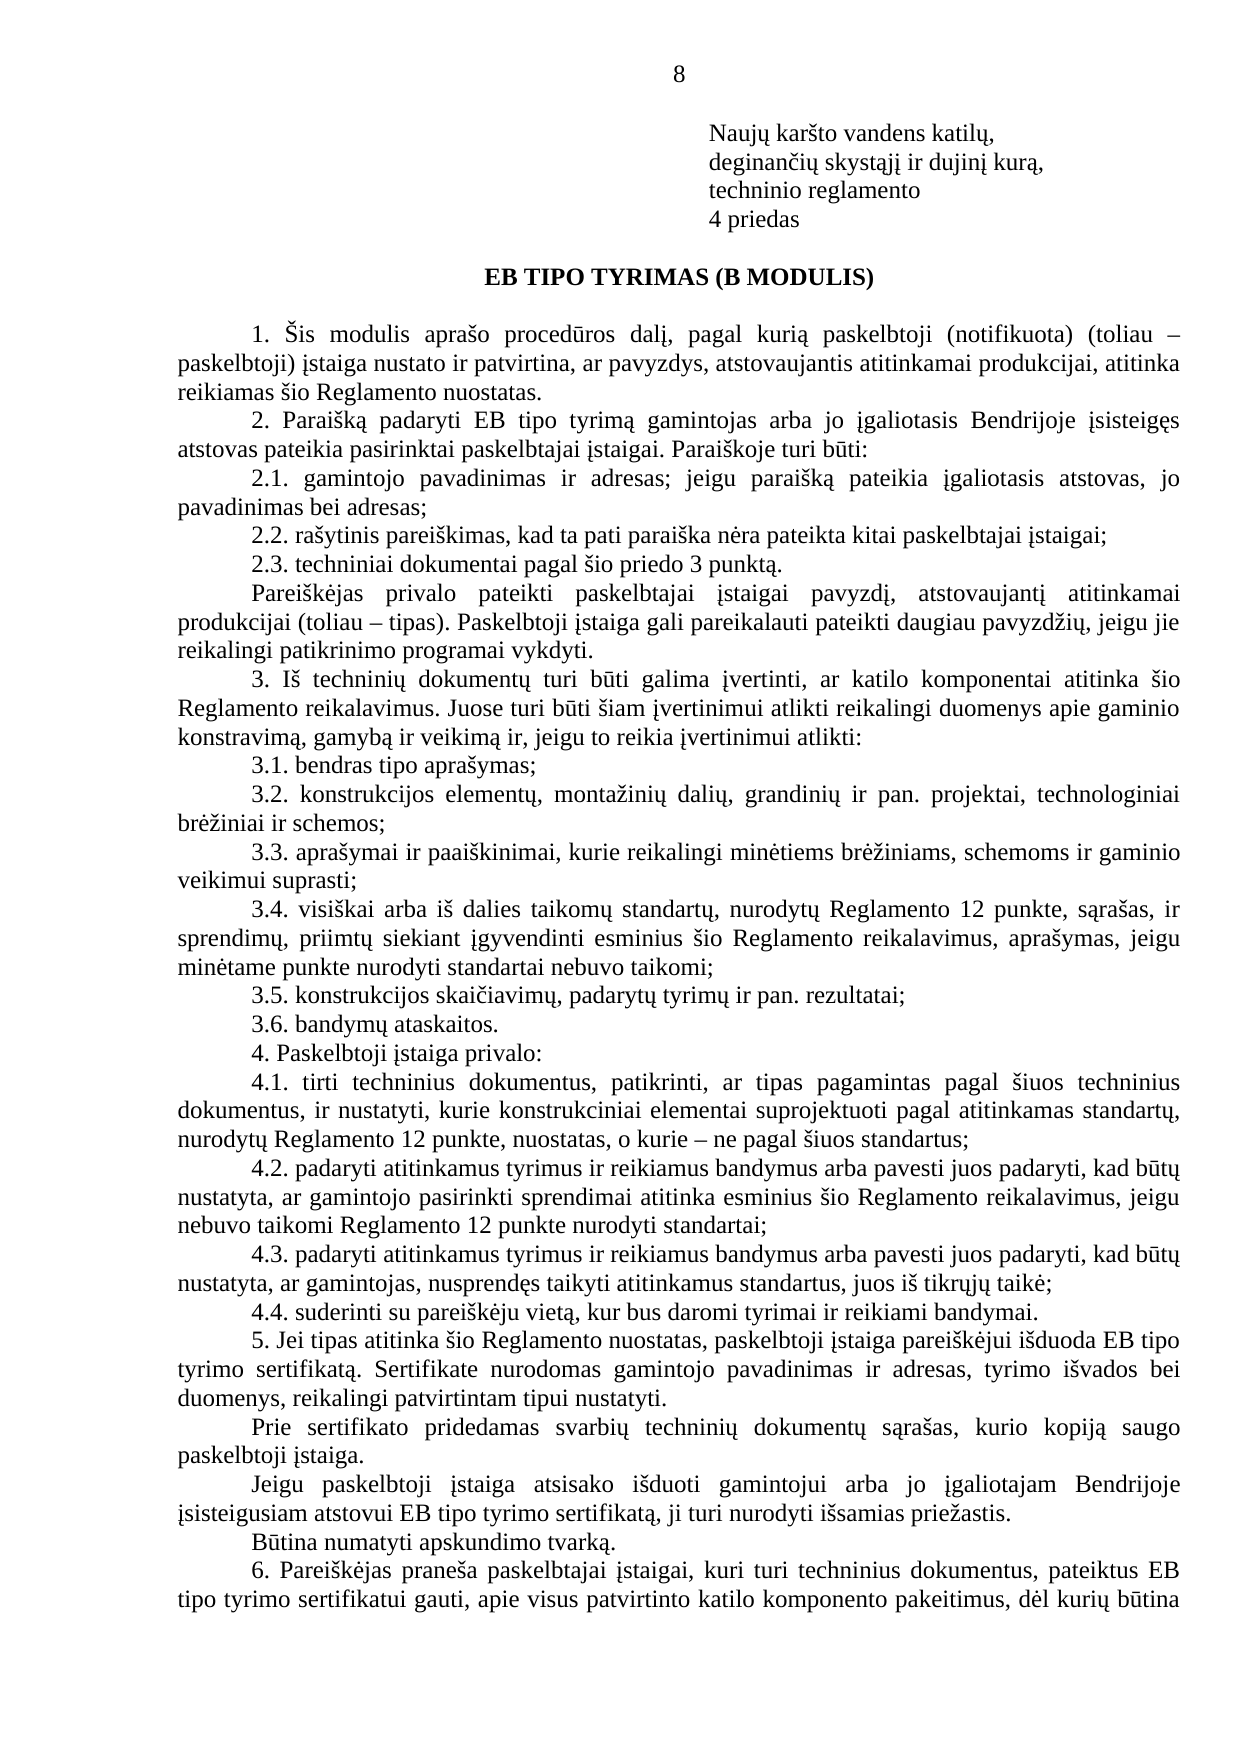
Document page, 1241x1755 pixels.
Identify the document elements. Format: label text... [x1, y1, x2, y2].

text 2. Paraišką padaryti EB tipo tyrimą gamintojas arba jo įgaliotasis Bendrijoje įsisteigęs atstovas pateikia pasirinktai paskelbtajai įstaigai. Paraiškoje turi būti: [177, 406, 1181, 463]
text Pareiškėjas privalo pateikti paskelbtajai įstaigai pavyzdį, atstovaujantį atitinkamai produkcijai (toliau – tipas). Paskelbtoji įstaiga gali pareikalauti pateikti daugiau pavyzdžių, jeigu jie reikalingi patikrinimo programai vykdyti. [177, 578, 1181, 664]
text 5. Jei tipas atitinka šio Reglamento nuostatas, paskelbtoji įstaiga pareiškėjui išduoda EB tipo tyrimo sertifikatą. Sertifikate nurodomas gamintojo pavadinimas ir adresas, tyrimo išvados bei duomenys, reikalingi patvirtintam tipui nustatyti. [177, 1326, 1181, 1412]
text EB tipo tyrimas (B modulis) [177, 262, 1181, 291]
text 4 priedas [177, 204, 1181, 233]
text 1. Šis modulis aprašo procedūros dalį, pagal kurią paskelbtoji (notifikuota) (toliau – paskelbtoji) įstaiga nustato ir patvirtina, ar pavyzdys, atstovaujantis atitinkamai produkcijai, atitinka reikiamas šio Reglamento nuostatas. [177, 319, 1181, 406]
text 4.4. suderinti su pareiškėju vietą, kur bus daromi tyrimai ir reikiami bandymai. [177, 1297, 1181, 1326]
text 3.1. bendras tipo aprašymas; [177, 751, 1181, 779]
text 4. Paskelbtoji įstaiga privalo: [177, 1038, 1181, 1067]
text 3.4. visiškai arba iš dalies taikomų standartų, nurodytų Reglamento 12 punkte, sąrašas, ir sprendimų, priimtų siekiant įgyvendinti esminius šio Reglamento reikalavimus, aprašymas, jeigu minėtame punkte nurodyti standartai nebuvo taikomi; [177, 894, 1181, 981]
text 3.5. konstrukcijos skaičiavimų, padarytų tyrimų ir pan. rezultatai; [177, 981, 1181, 1009]
text deginančių skystąjį ir dujinį kurą, [177, 147, 1181, 176]
text 3.2. konstrukcijos elementų, montažinių dalių, grandinių ir pan. projektai, technologiniai brėžiniai ir schemos; [177, 779, 1181, 837]
text 3.6. bandymų ataskaitos. [177, 1009, 1181, 1038]
text 4.3. padaryti atitinkamus tyrimus ir reikiamus bandymus arba pavesti juos padaryti, kad būtų nustatyta, ar gamintojas, nusprendęs taikyti atitinkamus standartus, juos iš tikrųjų taikė; [177, 1239, 1181, 1297]
text 6. Pareiškėjas praneša paskelbtajai įstaigai, kuri turi techninius dokumentus, pateiktus EB tipo tyrimo sertifikatui gauti, apie visus patvirtinto katilo komponento pakeitimus, dėl kurių būtina [177, 1556, 1181, 1613]
text 3. Iš techninių dokumentų turi būti galima įvertinti, ar katilo komponentai atitinka šio Reglamento reikalavimus. Juose turi būti šiam įvertinimui atlikti reikalingi duomenys apie gaminio konstravimą, gamybą ir veikimą ir, jeigu to reikia įvertinimui atlikti: [177, 664, 1181, 751]
text 4.1. tirti techninius dokumentus, patikrinti, ar tipas pagamintas pagal šiuos techninius dokumentus, ir nustatyti, kurie konstrukciniai elementai suprojektuoti pagal atitinkamas standartų, nurodytų Reglamento 12 punkte, nuostatas, o kurie – ne pagal šiuos standartus; [177, 1067, 1181, 1153]
text Jeigu paskelbtoji įstaiga atsisako išduoti gamintojui arba jo įgaliotajam Bendrijoje įsisteigusiam atstovui EB tipo tyrimo sertifikatą, ji turi nurodyti išsamias priežastis. [177, 1469, 1181, 1527]
text 2.3. techniniai dokumentai pagal šio priedo 3 punktą. [177, 549, 1181, 578]
text 3.3. aprašymai ir paaiškinimai, kurie reikalingi minėtiems brėžiniams, schemoms ir gaminio veikimui suprasti; [177, 837, 1181, 894]
text Naujų karšto vandens katilų, [709, 118, 1181, 147]
text Būtina numatyti apskundimo tvarką. [177, 1527, 1181, 1556]
text 2.1. gamintojo pavadinimas ir adresas; jeigu paraišką pateikia įgaliotasis atstovas, jo pavadinimas bei adresas; [177, 463, 1181, 521]
text 4.2. padaryti atitinkamus tyrimus ir reikiamus bandymus arba pavesti juos padaryti, kad būtų nustatyta, ar gamintojo pasirinkti sprendimai atitinka esminius šio Reglamento reikalavimus, jeigu nebuvo taikomi Reglamento 12 punkte nurodyti standartai; [177, 1153, 1181, 1239]
text techninio reglamento [177, 176, 1181, 204]
text Prie sertifikato pridedamas svarbių techninių dokumentų sąrašas, kurio kopiją saugo paskelbtoji įstaiga. [177, 1412, 1181, 1469]
text 2.2. rašytinis pareiškimas, kad ta pati paraiška nėra pateikta kitai paskelbtajai įstaigai; [177, 521, 1181, 549]
